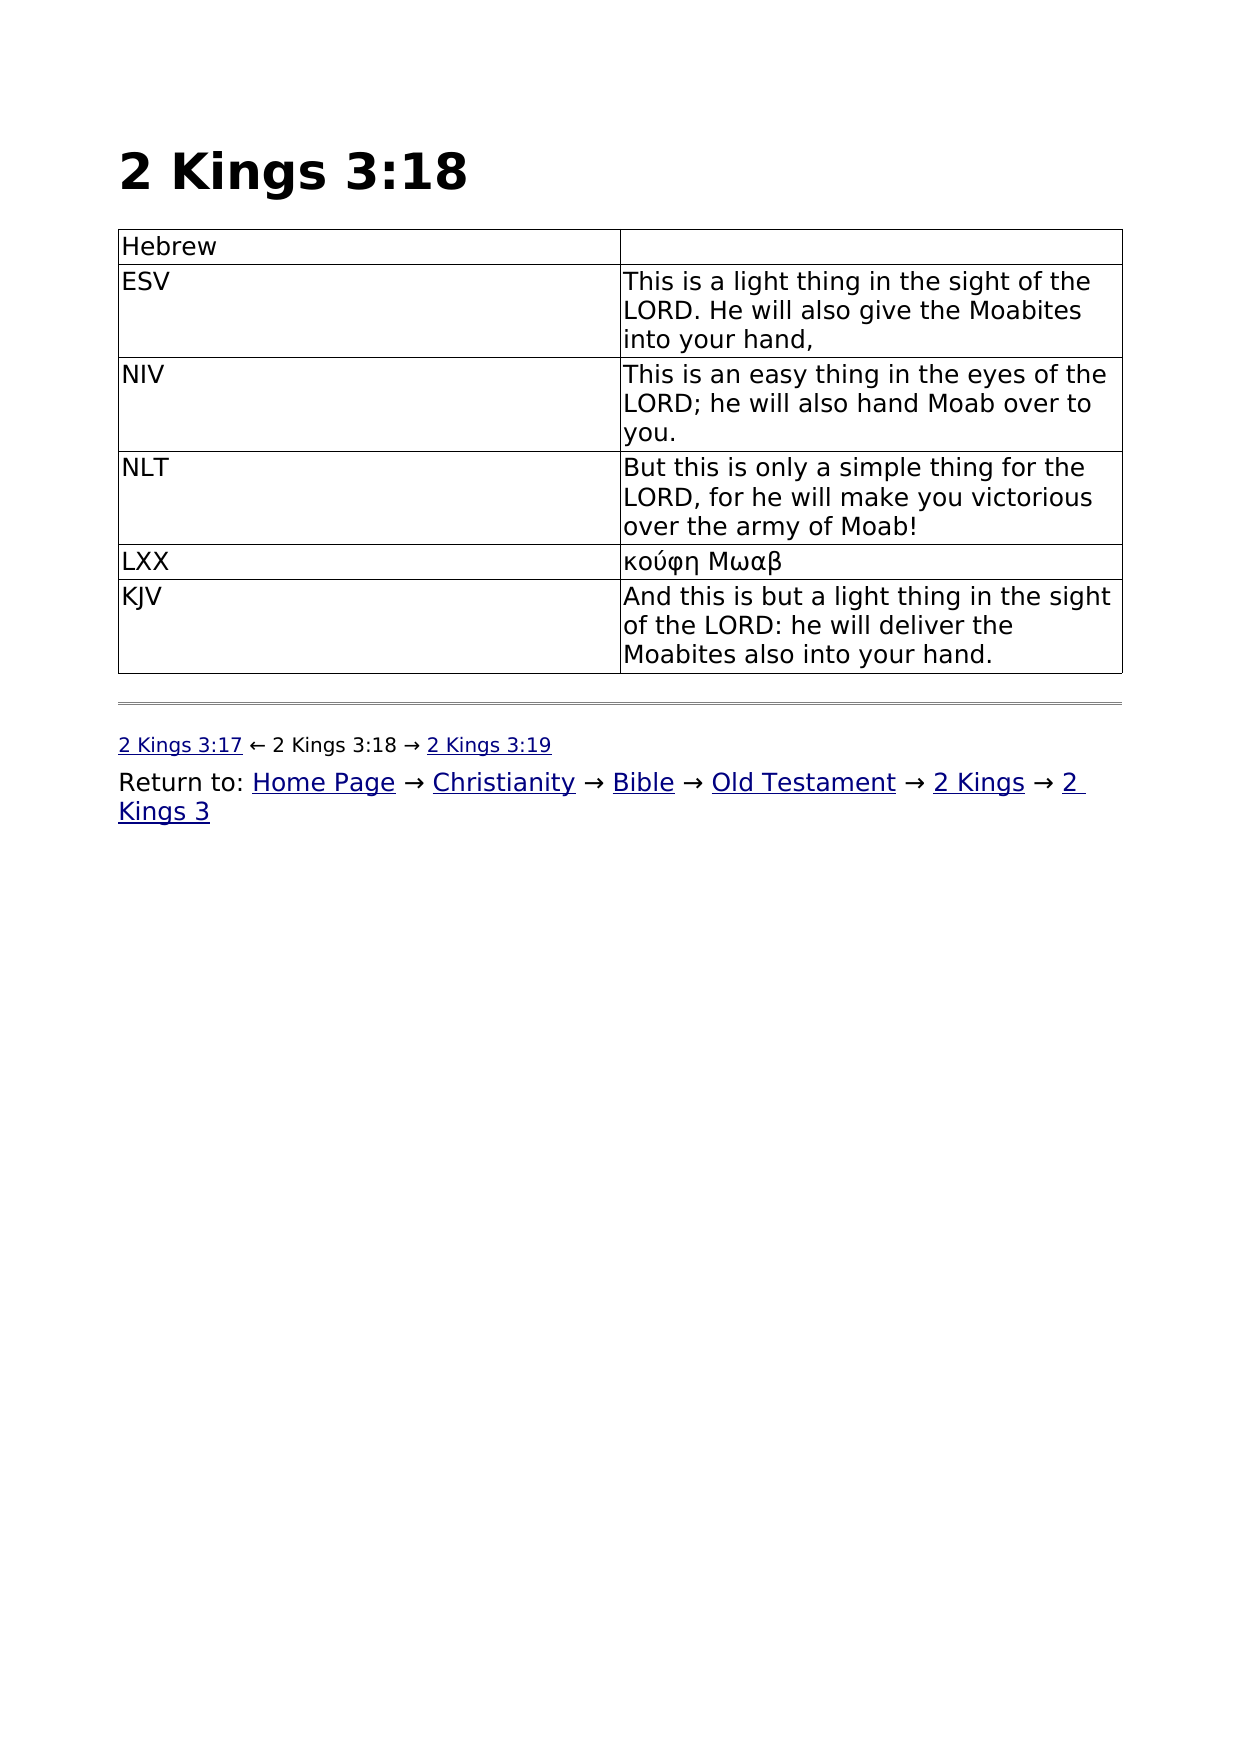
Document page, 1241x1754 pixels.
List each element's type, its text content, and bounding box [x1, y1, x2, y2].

text 2 Kings 3:17 ← 2 Kings 3:18 → 2 Kings 3:19 [118, 734, 1122, 768]
table_header [621, 230, 1122, 264]
subtitle 2 Kings 3:18 [118, 143, 1122, 201]
table_cell NLT [119, 452, 620, 544]
table_cell NIV [119, 358, 620, 451]
table_cell And this is but a light thing in the sight of the LORD: he will deliver the Moabites also into your hand. [621, 580, 1122, 673]
table_cell κούφη Μωαβ [621, 545, 1122, 579]
table_cell LXX [119, 545, 620, 579]
table_cell But this is only a simple thing for the LORD, for he will make you victorious over the army of Moab! [621, 452, 1122, 544]
table_cell KJV [119, 580, 620, 673]
table_cell This is an easy thing in the eyes of the LORD; he will also hand Moab over to you. [621, 358, 1122, 451]
text Return to: Home Page → Christianity → Bible → Old Testament → 2 Kings → 2 Kings 3 [118, 768, 1122, 826]
table_cell This is a light thing in the sight of the LORD. He will also give the Moabites into your hand, [621, 265, 1122, 357]
table_cell ESV [119, 265, 620, 357]
table_header Hebrew [119, 230, 620, 264]
